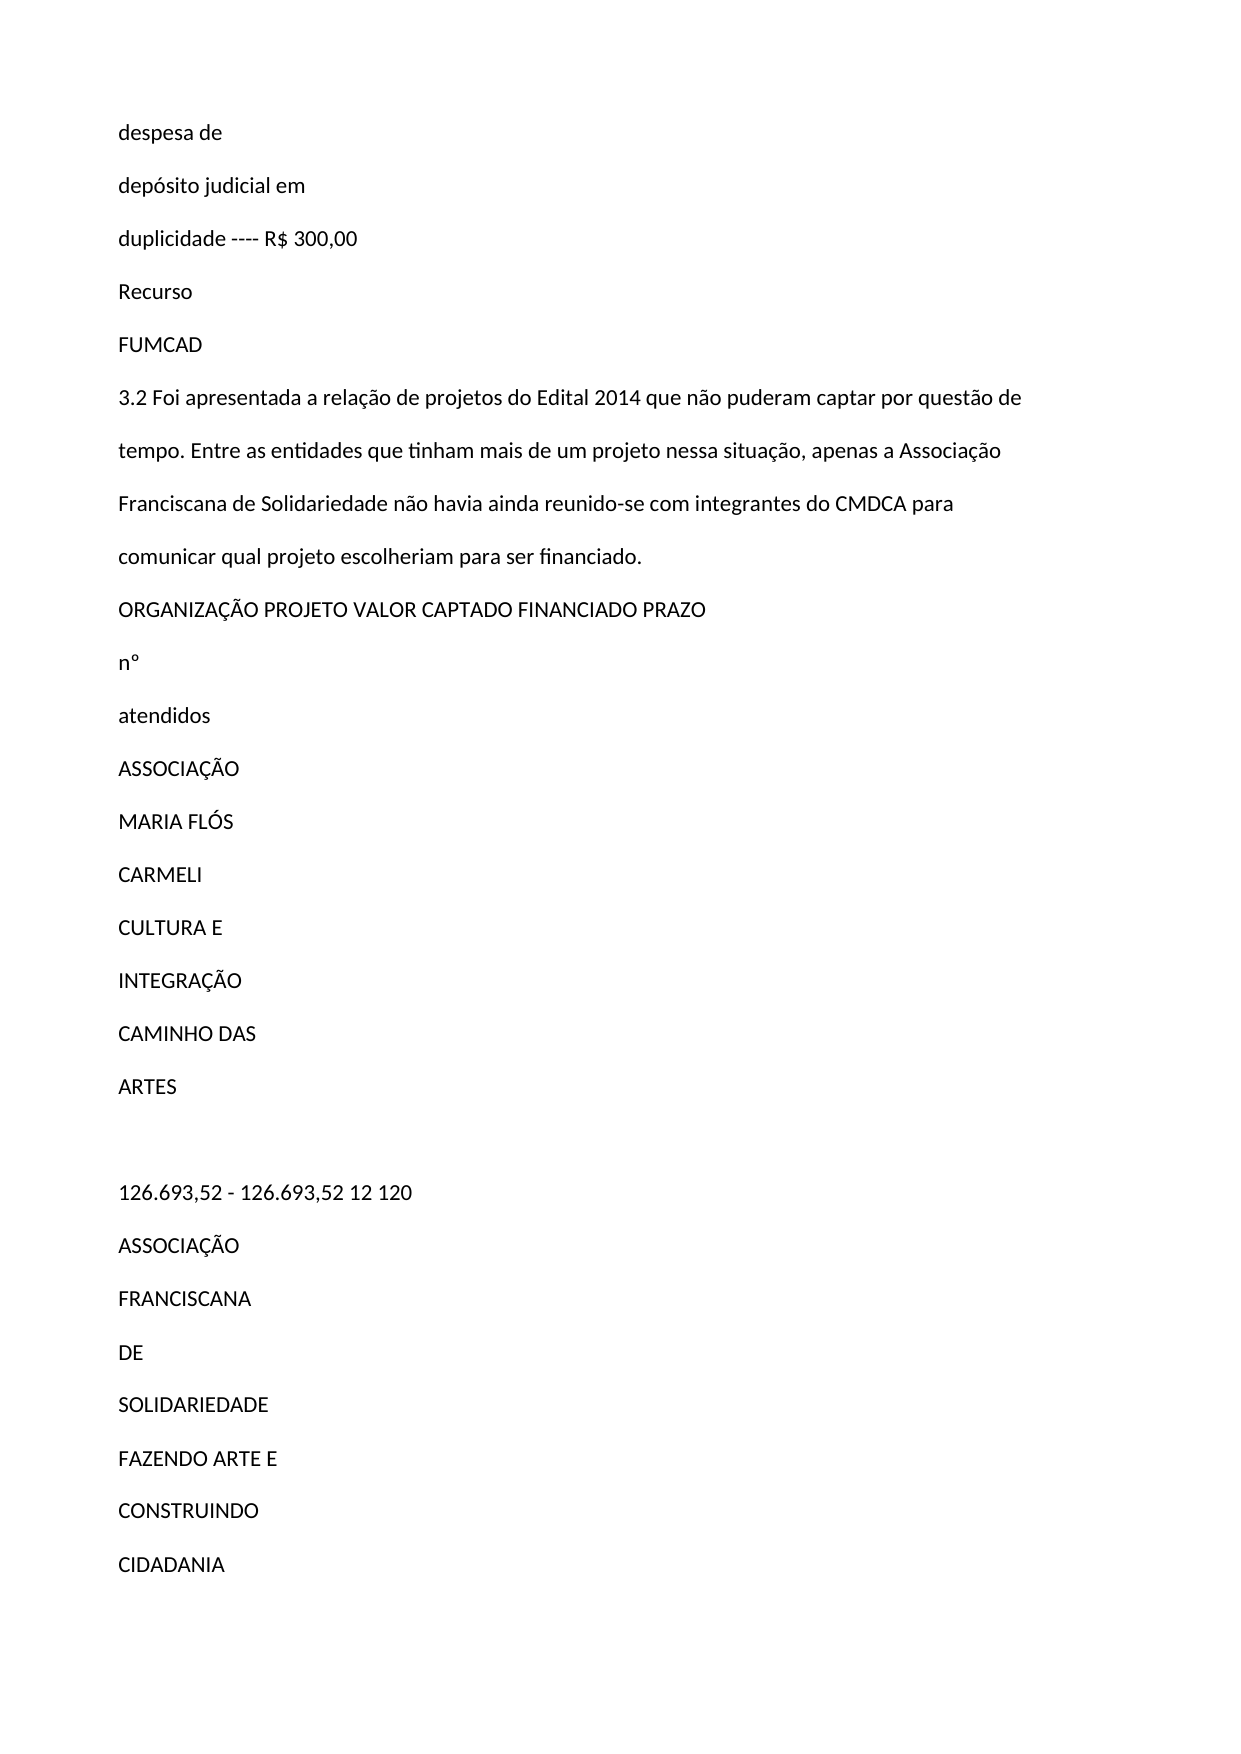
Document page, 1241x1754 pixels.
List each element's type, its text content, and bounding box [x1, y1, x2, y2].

text CIDADANIA [118, 1550, 1122, 1578]
text CULTURA E [118, 913, 1122, 941]
text MARIA FLÓS [118, 807, 1122, 835]
text depósito judicial em [118, 171, 1122, 199]
text comunicar qual projeto escolheriam para ser financiado. [118, 542, 1122, 570]
text ASSOCIAÇÃO [118, 754, 1122, 782]
text 3.2 Foi apresentada a relação de projetos do Edital 2014 que não puderam captar por questão de [118, 383, 1122, 411]
text FUMCAD [118, 330, 1122, 358]
text SOLIDARIEDADE [118, 1391, 1122, 1419]
text ARTES [118, 1072, 1122, 1101]
text tempo. Entre as entidades que tinham mais de um projeto nessa situação, apenas a Associação [118, 436, 1122, 464]
text Recurso [118, 277, 1122, 305]
text Franciscana de Solidariedade não havia ainda reunido-se com integrantes do CMDCA para [118, 489, 1122, 517]
text ASSOCIAÇÃO [118, 1232, 1122, 1259]
text DE [118, 1338, 1122, 1366]
text duplicidade ---- R$ 300,00 [118, 224, 1122, 252]
text INTEGRAÇÃO [118, 966, 1122, 994]
text 126.693,52 - 126.693,52 12 120 [118, 1178, 1122, 1207]
text nº [118, 648, 1122, 676]
text CARMELI [118, 860, 1122, 888]
text FRANCISCANA [118, 1284, 1122, 1313]
text CAMINHO DAS [118, 1019, 1122, 1047]
text FAZENDO ARTE E [118, 1444, 1122, 1472]
text ORGANIZAÇÃO PROJETO VALOR CAPTADO FINANCIADO PRAZO [118, 595, 1122, 623]
text CONSTRUINDO [118, 1497, 1122, 1525]
text despesa de [118, 118, 1122, 146]
text atendidos [118, 701, 1122, 729]
